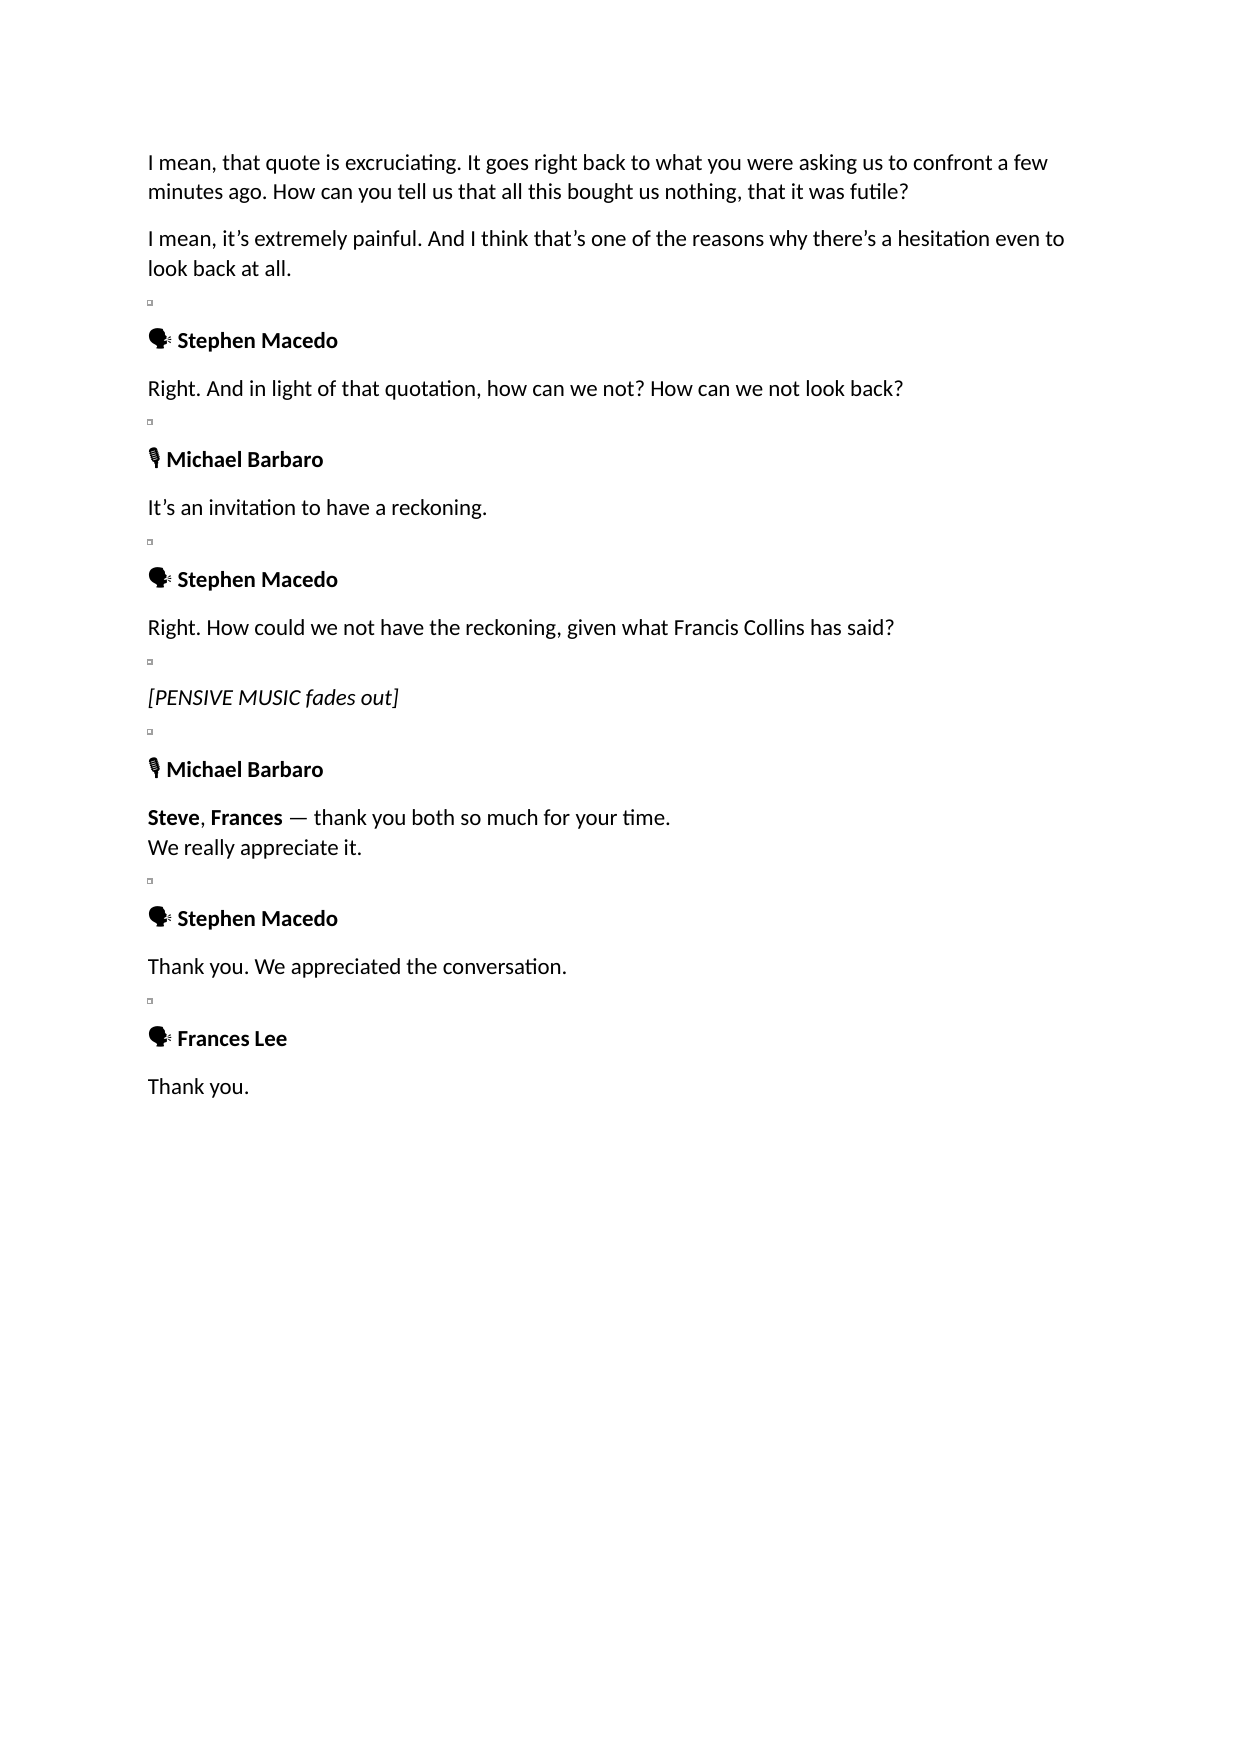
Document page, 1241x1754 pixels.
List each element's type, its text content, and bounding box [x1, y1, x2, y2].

text 🎙️ Michael Barbaro [148, 753, 1093, 784]
text It’s an invitation to have a reckoning. [148, 493, 1093, 522]
text 🗣️ Stephen Macedo [148, 324, 1093, 355]
text Thank you. [148, 1072, 1093, 1100]
text Thank you. We appreciated the conversation. [148, 952, 1093, 981]
text [PENSIVE MUSIC fades out] [148, 683, 1093, 711]
text I mean, that quote is excruciating. It goes right back to what you were asking us to confront a few minutes ago. How can you tell us that all this bought us nothing, that it was futile? [148, 148, 1093, 206]
text Steve, Frances — thank you both so much for your time. We really appreciate it. [148, 803, 1093, 861]
text I mean, it’s extremely painful. And I think that’s one of the reasons why there’s a hesitation even to look back at all. [148, 224, 1093, 282]
text 🗣️ Stephen Macedo [148, 902, 1093, 934]
text Right. How could we not have the reckoning, given what Francis Collins has said? [148, 613, 1093, 641]
text 🗣️ Frances Lee [148, 1022, 1093, 1053]
text 🎙️ Michael Barbaro [148, 443, 1093, 475]
text 🗣️ Stephen Macedo [148, 563, 1093, 594]
text Right. And in light of that quotation, how can we not? How can we not look back? [148, 374, 1093, 402]
